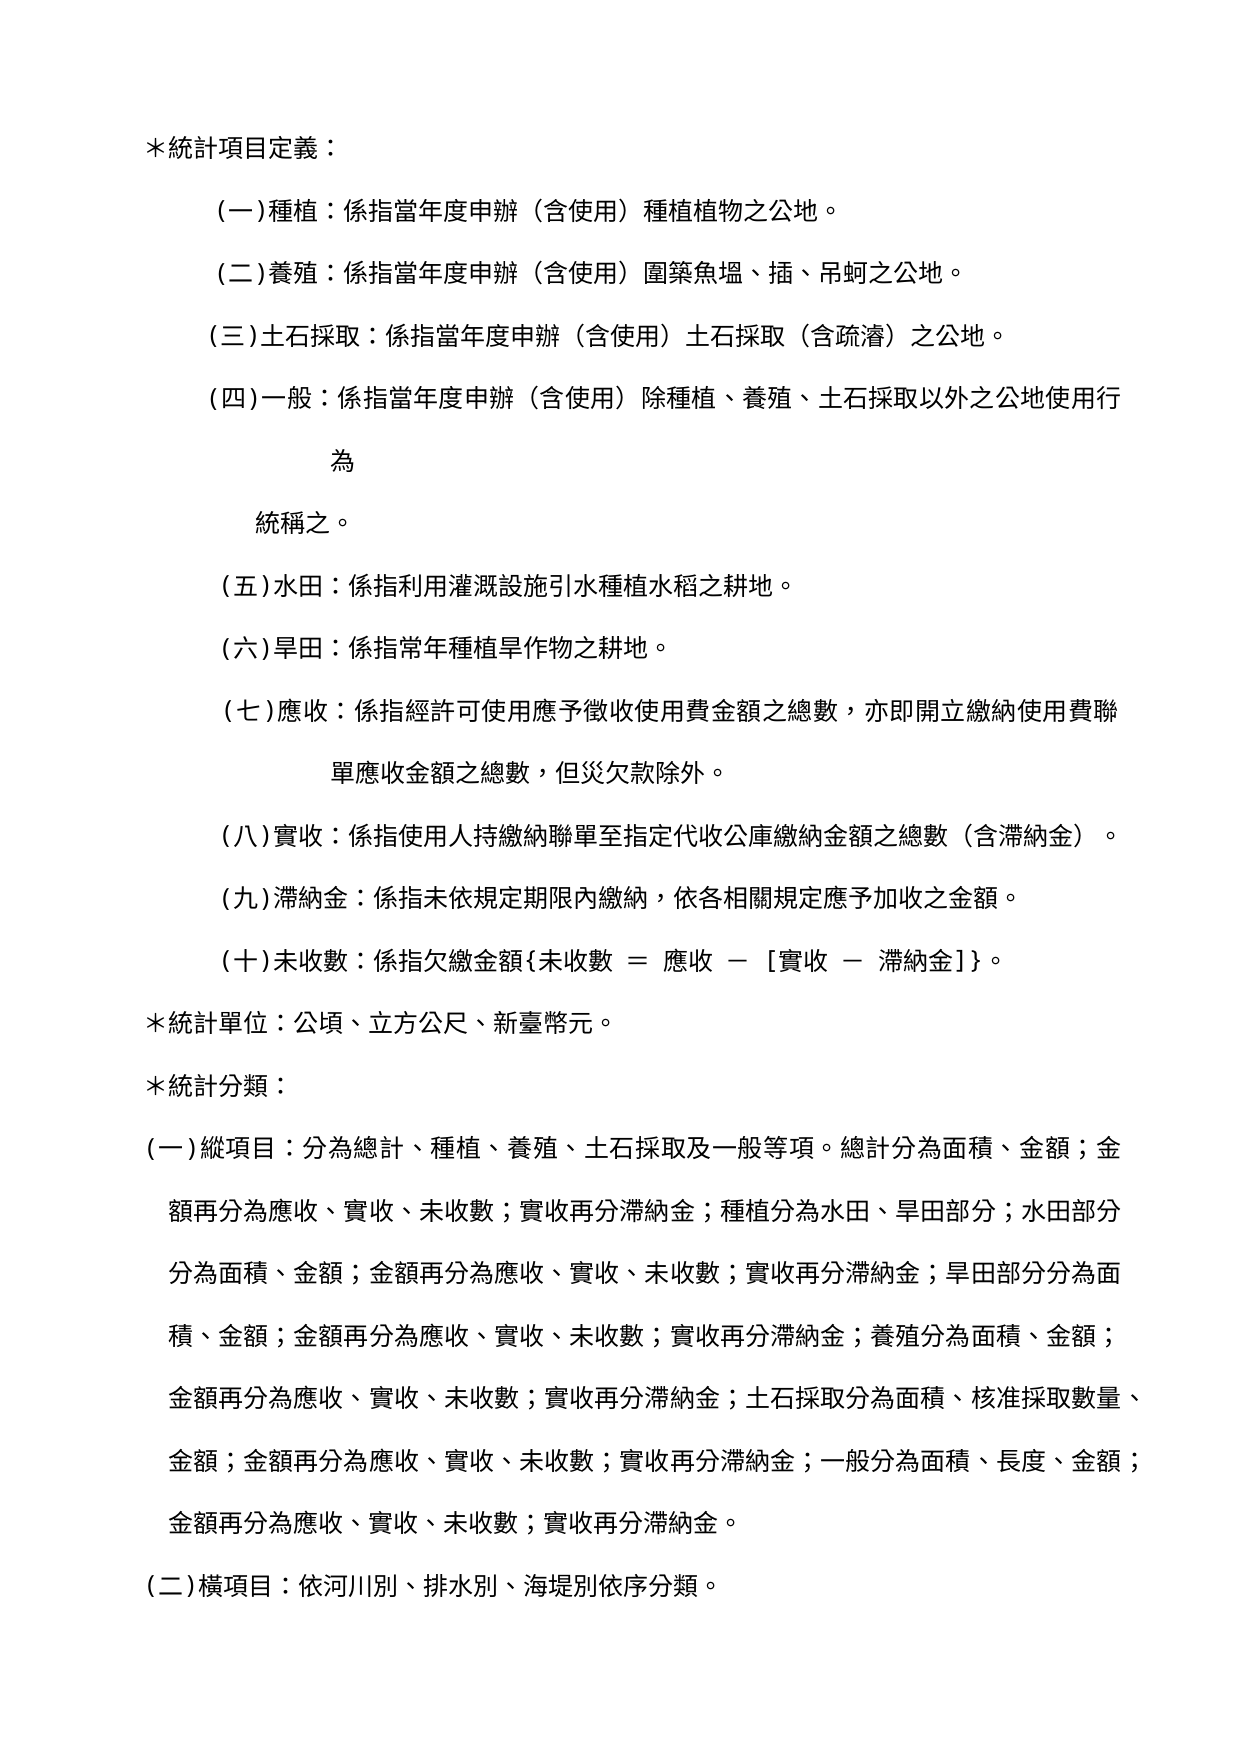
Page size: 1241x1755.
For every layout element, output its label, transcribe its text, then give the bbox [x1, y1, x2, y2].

text (二)養殖：係指當年度申辦（含使用）圍築魚塭、插、吊蚵之公地。 [154, 230, 1122, 292]
text ＊統計項目定義： [143, 105, 1122, 167]
text (九)滯納金：係指未依規定期限內繳納，依各相關規定應予加收之金額。 [143, 855, 1122, 917]
text ＊統計單位：公頃、立方公尺、新臺幣元。 [143, 980, 1122, 1042]
text (六)旱田：係指常年種植旱作物之耕地。 [143, 605, 1122, 667]
text (一)種植：係指當年度申辦（含使用）種植植物之公地。 [154, 167, 1122, 230]
text (四)一般：係指當年度申辦（含使用）除種植、養殖、土石採取以外之公地使用行為 [206, 355, 1122, 480]
text 統稱之。 [256, 480, 1122, 542]
text (五)水田：係指利用灌溉設施引水種植水稻之耕地。 [143, 542, 1122, 605]
text (七)應收：係指經許可使用應予徵收使用費金額之總數，亦即開立繳納使用費聯單應收金額之總數，但災欠款除外。 [143, 667, 1122, 792]
text (十)未收數：係指欠繳金額{未收數 ＝ 應收 － [實收 － 滯納金]}。 [143, 917, 1122, 980]
text (八)實收：係指使用人持繳納聯單至指定代收公庫繳納金額之總數（含滯納金）。 [143, 792, 1122, 855]
text (三)土石採取：係指當年度申辦（含使用）土石採取（含疏濬）之公地。 [118, 292, 1122, 355]
text ＊統計分類： [143, 1042, 1122, 1105]
text (二)橫項目：依河川別、排水別、海堤別依序分類。 [143, 1542, 1122, 1605]
text (一)縱項目：分為總計、種植、養殖、土石採取及一般等項。總計分為面積、金額；金額再分為應收、實收、未收數；實收再分滯納金；種植分為水田、旱田部分；水田部分分為面積、金額；金額再分為應收、實收、未收數；實收再分滯納金；旱田部分分為面積、金額；金額再分為應收、實收、未收數；實收再分滯納金；養殖分為面積、金額；金額再分為應收、實收、未收數；實收再分滯納金；土石採取分為面積、核准採取數量、金額；金額再分為應收、實收、未收數；實收再分滯納金；一般分為面積、長度、金額；金額再分為應收、實收、未收數；實收再分滯納金。 [143, 1105, 1122, 1542]
